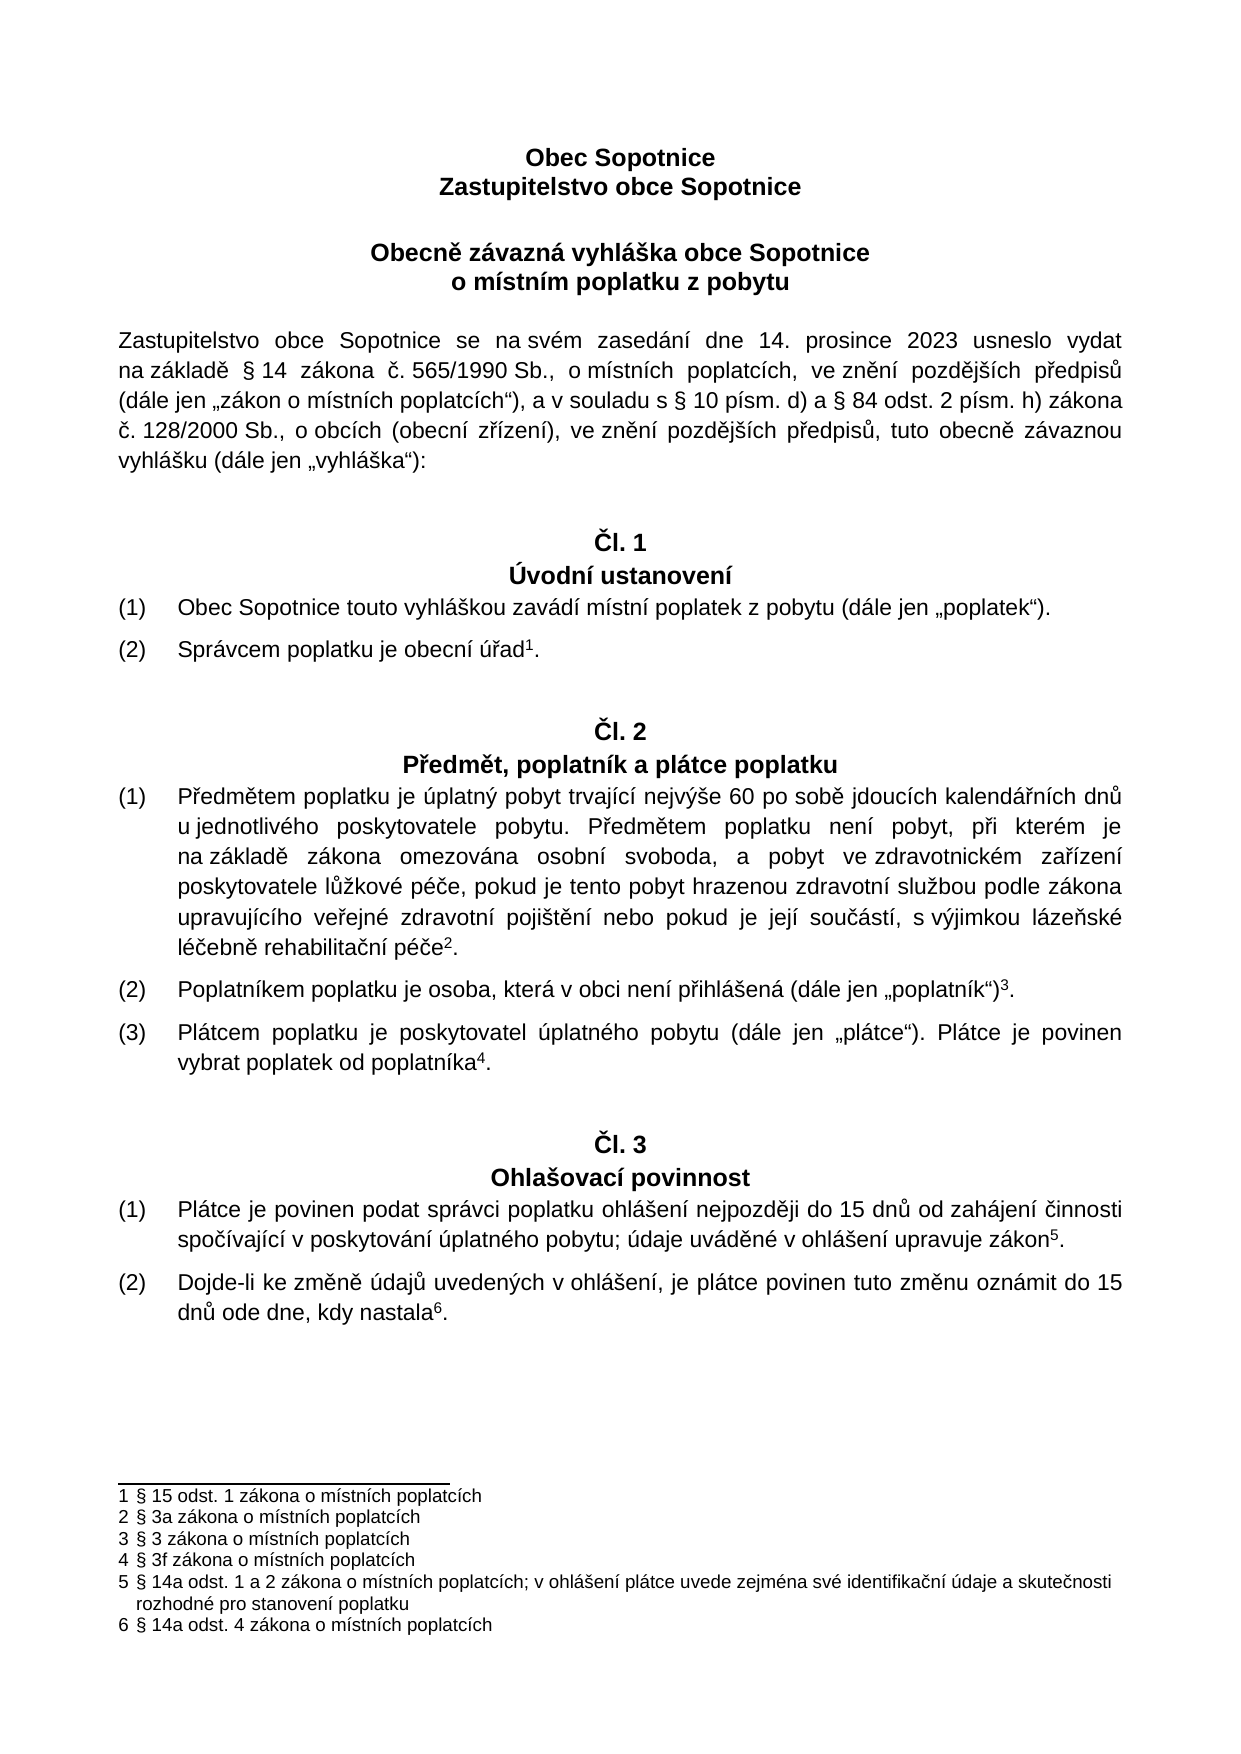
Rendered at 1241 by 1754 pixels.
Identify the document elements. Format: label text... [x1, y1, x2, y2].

list § 3 zákona o místních poplatcích [118, 1528, 1122, 1549]
list § 3f zákona o místních poplatcích [118, 1549, 1122, 1571]
subtitle Čl. 1 Úvodní ustanovení [118, 528, 1122, 589]
list § 14a odst. 4 zákona o místních poplatcích [118, 1614, 1122, 1635]
list Obec Sopotnice touto vyhláškou zavádí místní poplatek z pobytu (dále jen „poplatek“). [118, 594, 1122, 620]
subtitle Čl. 3 Ohlašovací povinnost [118, 1129, 1122, 1191]
list Správcem poplatku je obecní úřad. [118, 636, 1122, 663]
list Plátcem poplatku je poskytovatel úplatného pobytu (dále jen „plátce“). Plátce je povinen vybrat poplatek od poplatníka. [118, 1019, 1122, 1076]
subtitle Obecně závazná vyhláška obce Sopotnice o místním poplatku z pobytu [118, 238, 1122, 295]
list Poplatníkem poplatku je osoba, která v obci není přihlášená (dále jen „poplatník“). [118, 976, 1122, 1003]
list Předmětem poplatku je úplatný pobyt trvající nejvýše 60 po sobě jdoucích kalendářních dnů u jednotlivého poskytovatele pobytu. Předmětem poplatku není pobyt, při kterém je na základě zákona omezována osobní svoboda, a pobyt ve zdravotnickém zařízení poskytovatele lůžkové péče, pokud je tento pobyt hrazenou zdravotní službou podle zákona upravujícího veřejné zdravotní pojištění nebo pokud je její součástí, s výjimkou lázeňské léčebně rehabilitační péče. [118, 783, 1122, 960]
list § 15 odst. 1 zákona o místních poplatcích [118, 1484, 1122, 1506]
subtitle Čl. 2 Předmět, poplatník a plátce poplatku [118, 717, 1122, 778]
list § 3a zákona o místních poplatcích [118, 1506, 1122, 1528]
text Zastupitelstvo obce Sopotnice se na svém zasedání dne 14. prosince 2023 usneslo vydat na základě § 14 zákona č. 565/1990 Sb., o místních poplatcích, ve znění pozdějších předpisů (dále jen „zákon o místních poplatcích“), a v souladu s § 10 písm. d) a § 84 odst. 2 písm. h) zákona č. 128/2000 Sb., o obcích (obecní zřízení), ve znění pozdějších předpisů, tuto obecně závaznou vyhlášku (dále jen „vyhláška“): [118, 327, 1122, 474]
list Dojde-li ke změně údajů uvedených v ohlášení, je plátce povinen tuto změnu oznámit do 15 dnů ode dne, kdy nastala. [118, 1268, 1122, 1325]
list § 14a odst. 1 a 2 zákona o místních poplatcích; v ohlášení plátce uvede zejména své identifikační údaje a skutečnosti rozhodné pro stanovení poplatku [118, 1571, 1122, 1614]
list Plátce je povinen podat správci poplatku ohlášení nejpozději do 15 dnů od zahájení činnosti spočívající v poskytování úplatného pobytu; údaje uváděné v ohlášení upravuje zákon. [118, 1196, 1122, 1252]
text Obec Sopotnice Zastupitelstvo obce Sopotnice [118, 143, 1122, 201]
